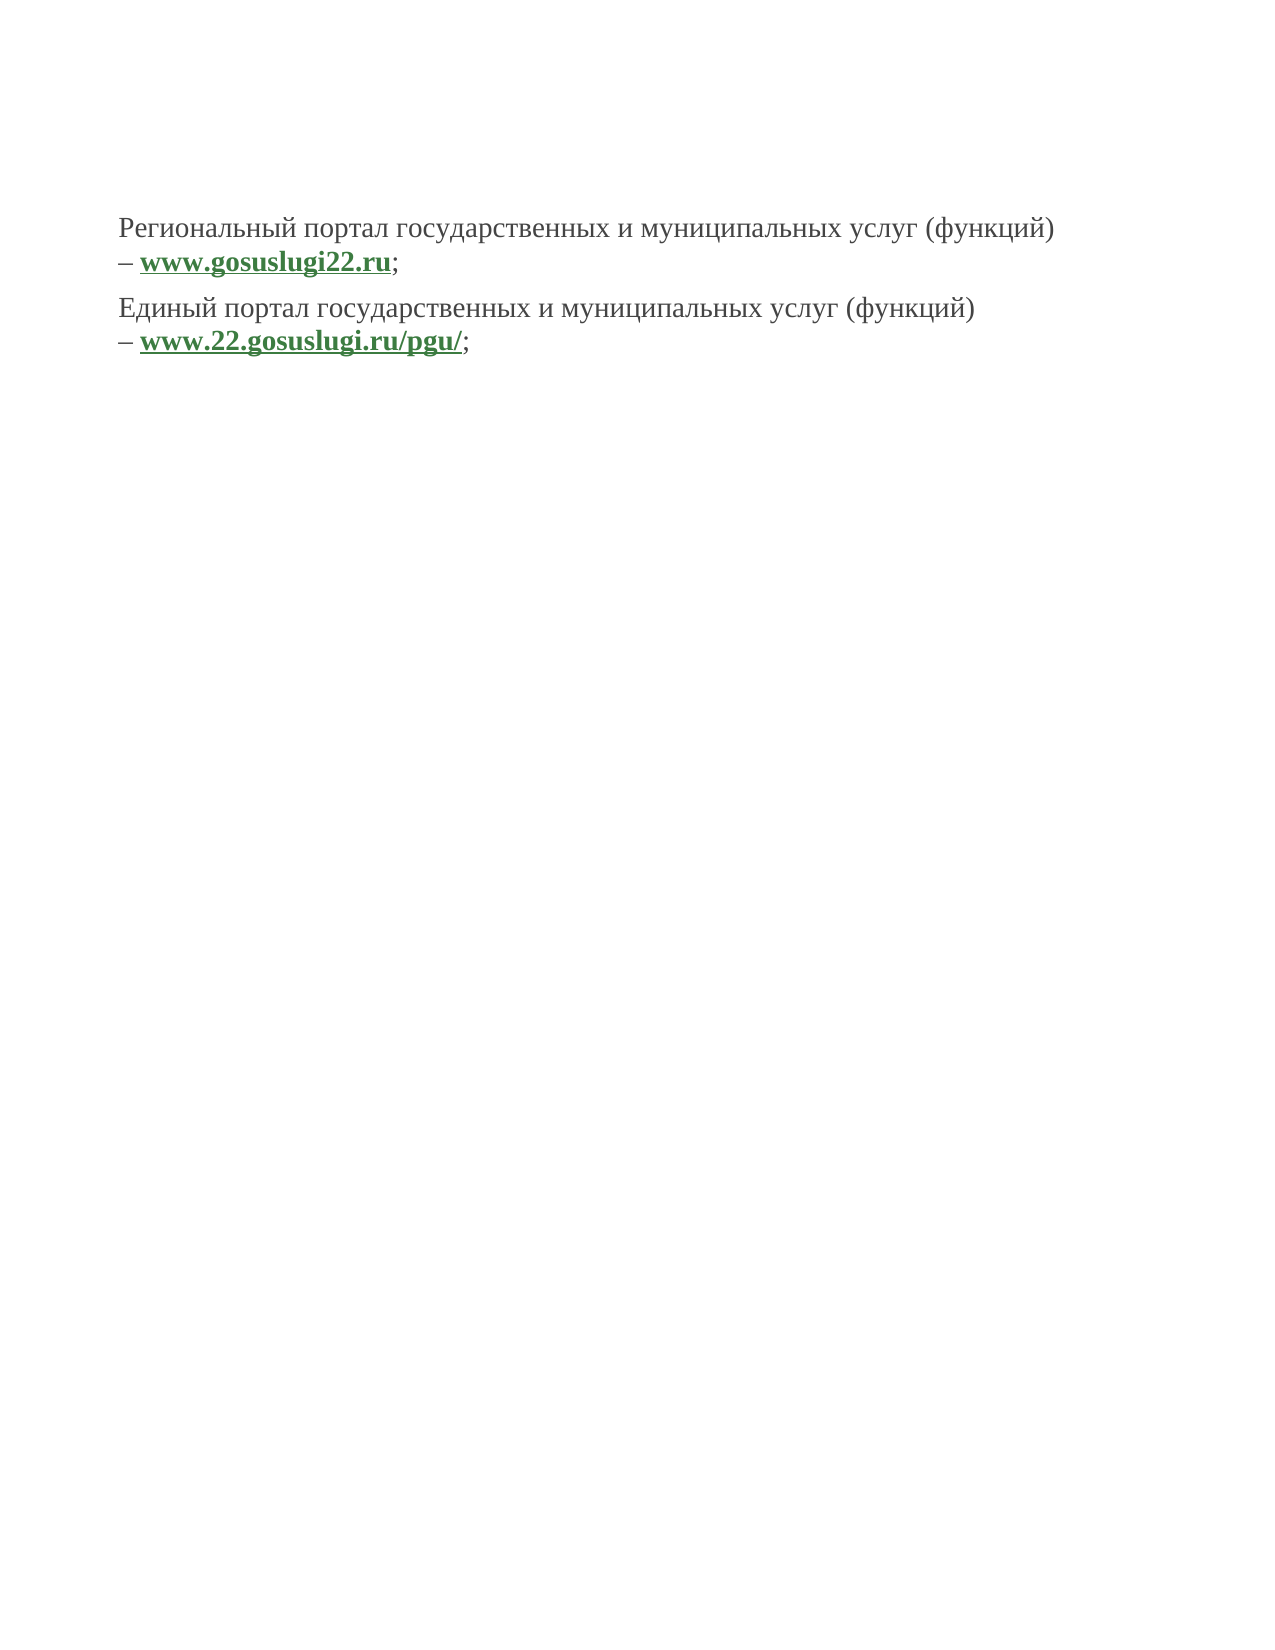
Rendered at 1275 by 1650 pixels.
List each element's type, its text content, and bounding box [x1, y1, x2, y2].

text Региональный портал государственных и муниципальных услуг (функций) – wwwHYPERLINK "http://www.gosuslugi22.ru/".HYPERLINK "http://www.gosuslugi22.ru/"gosuslugiHYPERLINK "http://www.gosuslugi22.ru/"22.HYPERLINK "http://www.gosuslugi22.ru/"ru; [118, 210, 1157, 277]
text Единый портал государственных и муниципальных услуг (функций) – wwwHYPERLINK "http://www.22.gosuslugi.ru/pgu/".22.HYPERLINK "http://www.22.gosuslugi.ru/pgu/"gosuslugiHYPERLINK "http://www.22.gosuslugi.ru/pgu/".HYPERLINK "http://www.22.gosuslugi.ru/pgu/"ruHYPERLINK "http://www.22.gosuslugi.ru/pgu/"/HYPERLINK "http://www.22.gosuslugi.ru/pgu/"pguHYPERLINK "http://www.22.gosuslugi.ru/pgu/"/; [118, 290, 1157, 357]
